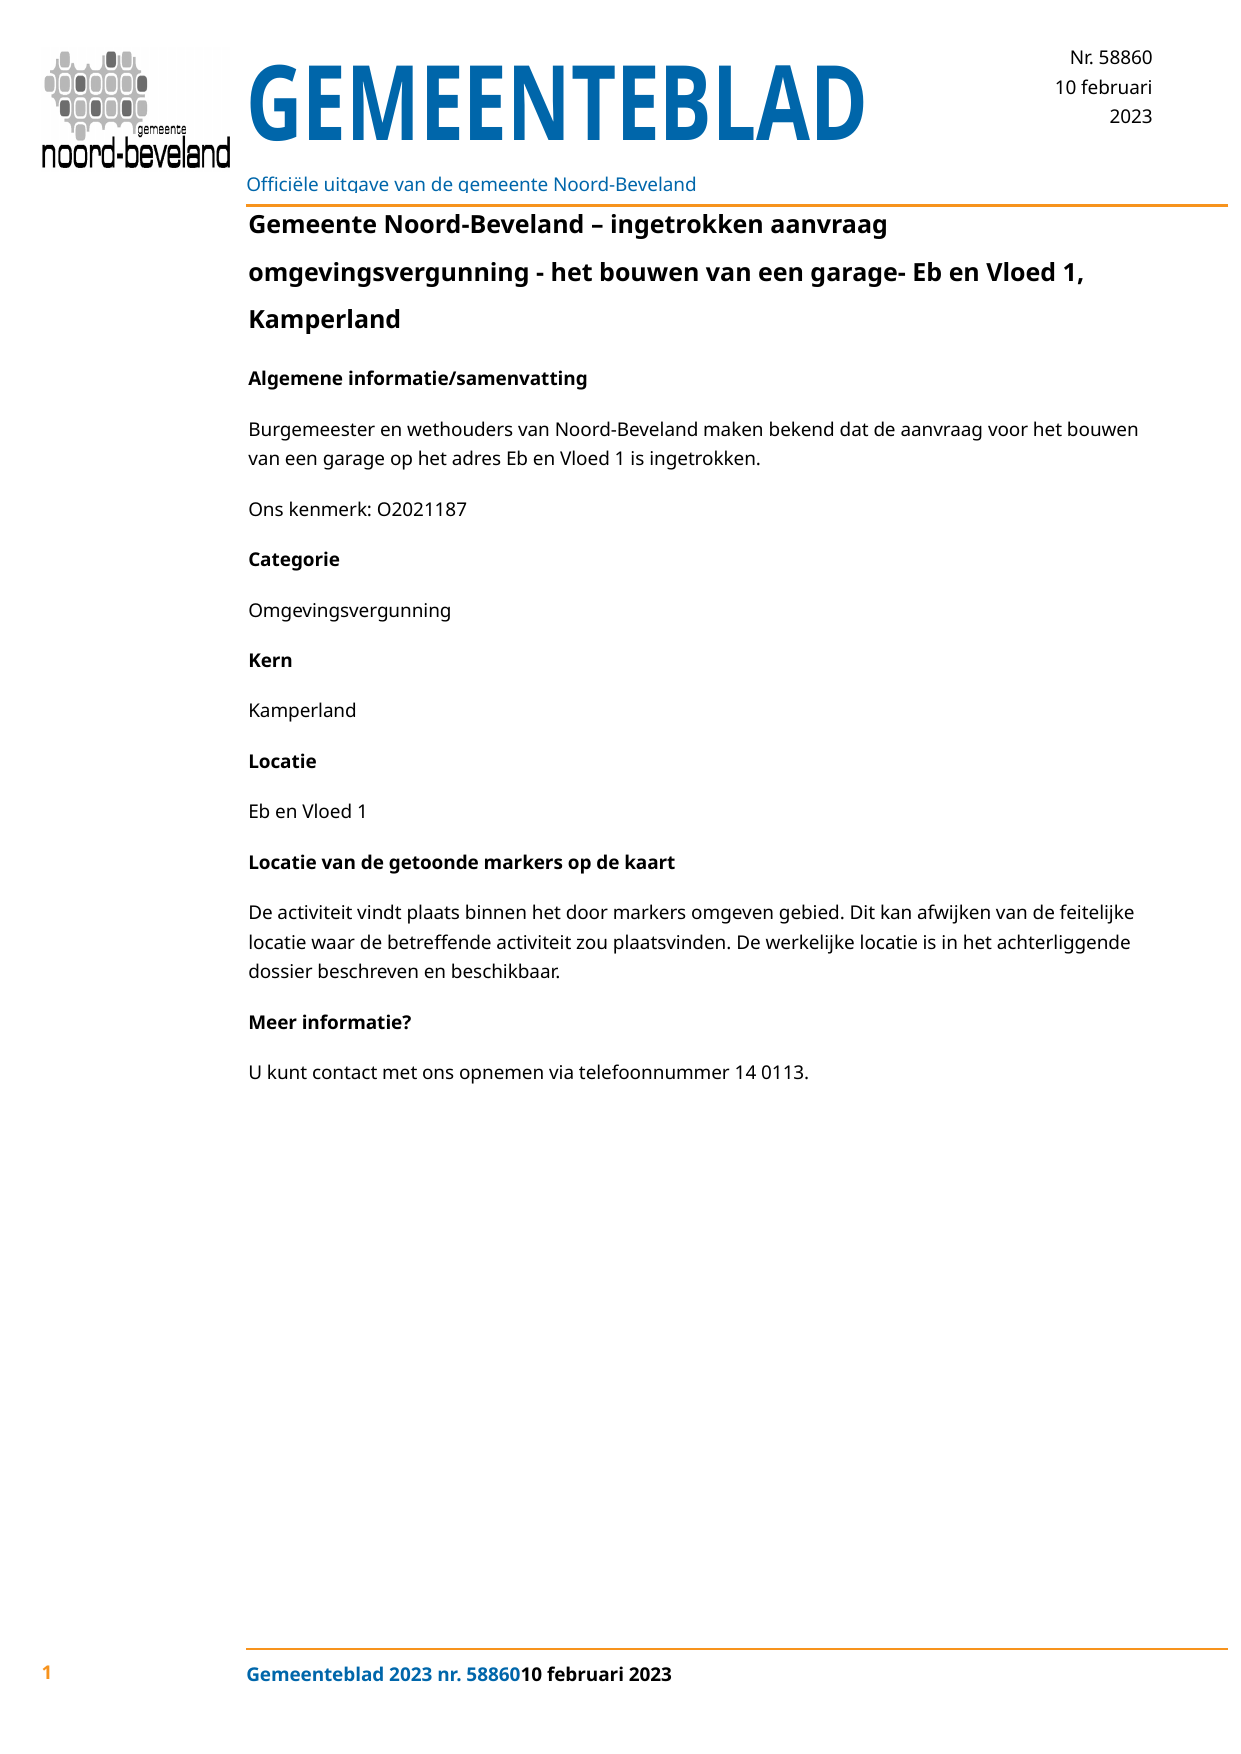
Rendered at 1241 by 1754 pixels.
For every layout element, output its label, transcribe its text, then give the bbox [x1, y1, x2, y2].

text Gemeente Noord-Beveland – ingetrokken aanvraag omgevingsvergunning - het bouwen van een garage- Eb en Vloed 1, Kamperland [248, 207, 1152, 336]
text Meer informatie? [248, 1009, 1152, 1034]
text Locatie van de getoonde markers op de kaart [248, 849, 1152, 874]
text Algemene informatie/samenvatting [248, 366, 1152, 391]
text Omgevingsvergunning [248, 597, 1152, 622]
text De activiteit vindt plaats binnen het door markers omgeven gebied. Dit kan afwijken van de feitelijke locatie waar de betreffende activiteit zou plaatsvinden. De werkelijke locatie is in het achterliggende dossier beschreven en beschikbaar. [248, 899, 1152, 984]
text Burgemeester en wethouders van Noord-Beveland maken bekend dat de aanvraag voor het bouwen van een garage op het adres Eb en Vloed 1 is ingetrokken. [248, 416, 1152, 471]
text U kunt contact met ons opnemen via telefoonnummer 14 0113. [248, 1059, 1152, 1085]
text Kern [248, 647, 1152, 673]
text Eb en Vloed 1 [248, 798, 1152, 824]
text Locatie [248, 748, 1152, 774]
text Ons kenmerk: O2021187 [248, 496, 1152, 522]
text Categorie [248, 546, 1152, 572]
text Kamperland [248, 698, 1152, 723]
picture [41, 47, 231, 172]
